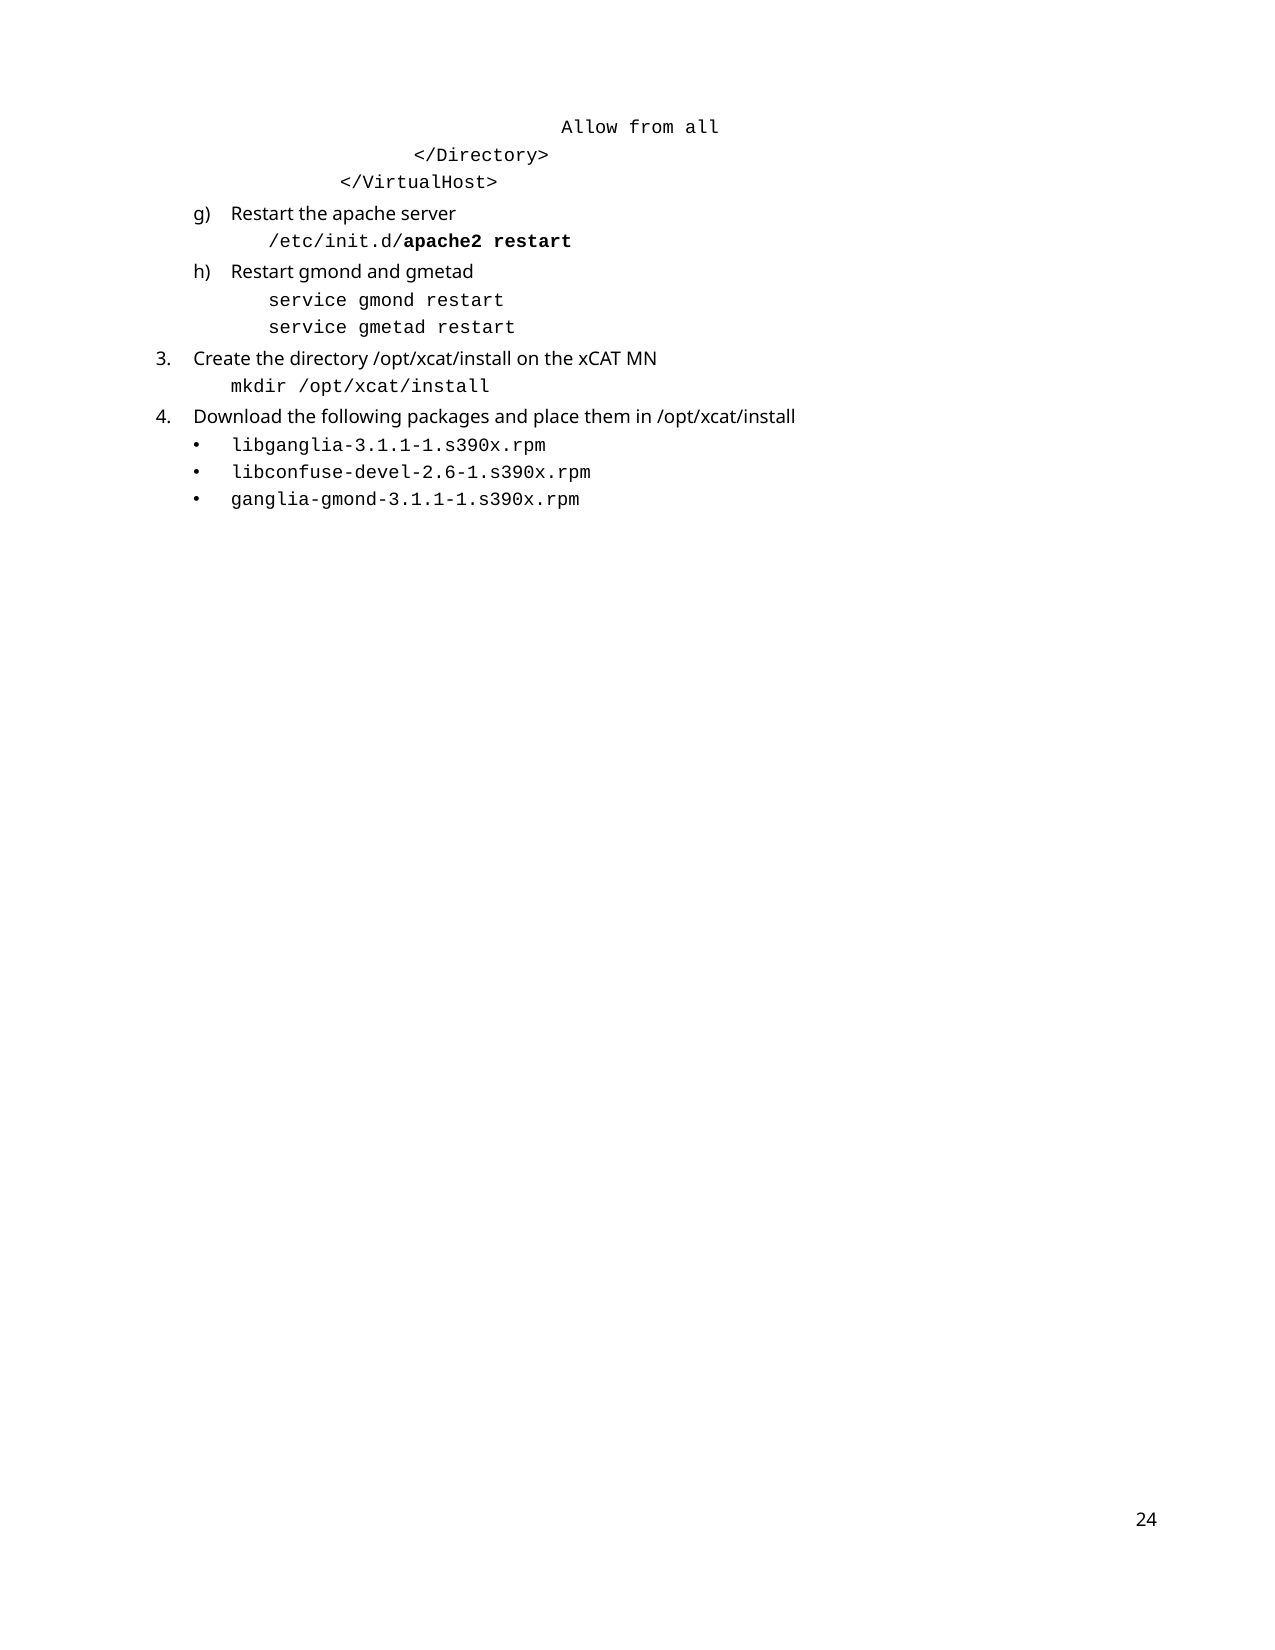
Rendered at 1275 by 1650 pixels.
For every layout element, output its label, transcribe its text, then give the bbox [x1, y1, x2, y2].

list /etc/init.d/apache2 restart [231, 232, 1157, 253]
list libganglia-3.1.1-1.s390x.rpm [193, 435, 1157, 457]
text </VirtualHost> [340, 173, 1157, 194]
list mkdir /opt/xcat/install [193, 377, 1157, 398]
text Allow from all [192, 118, 1157, 139]
list service gmetad restart [231, 318, 1157, 339]
list Restart the apache server [193, 200, 1157, 226]
list libconfuse-devel-2.6-1.s390x.rpm [193, 463, 1157, 484]
list Create the directory /opt/xcat/install on the xCAT MN [156, 345, 1157, 371]
list service gmond restart [231, 290, 1157, 312]
list Download the following packages and place them in /opt/xcat/install [156, 404, 1157, 429]
list ganglia-gmond-3.1.1-1.s390x.rpm [193, 490, 1157, 511]
text </Directory> [192, 145, 1157, 167]
list Restart gmond and gmetad [193, 259, 1157, 284]
